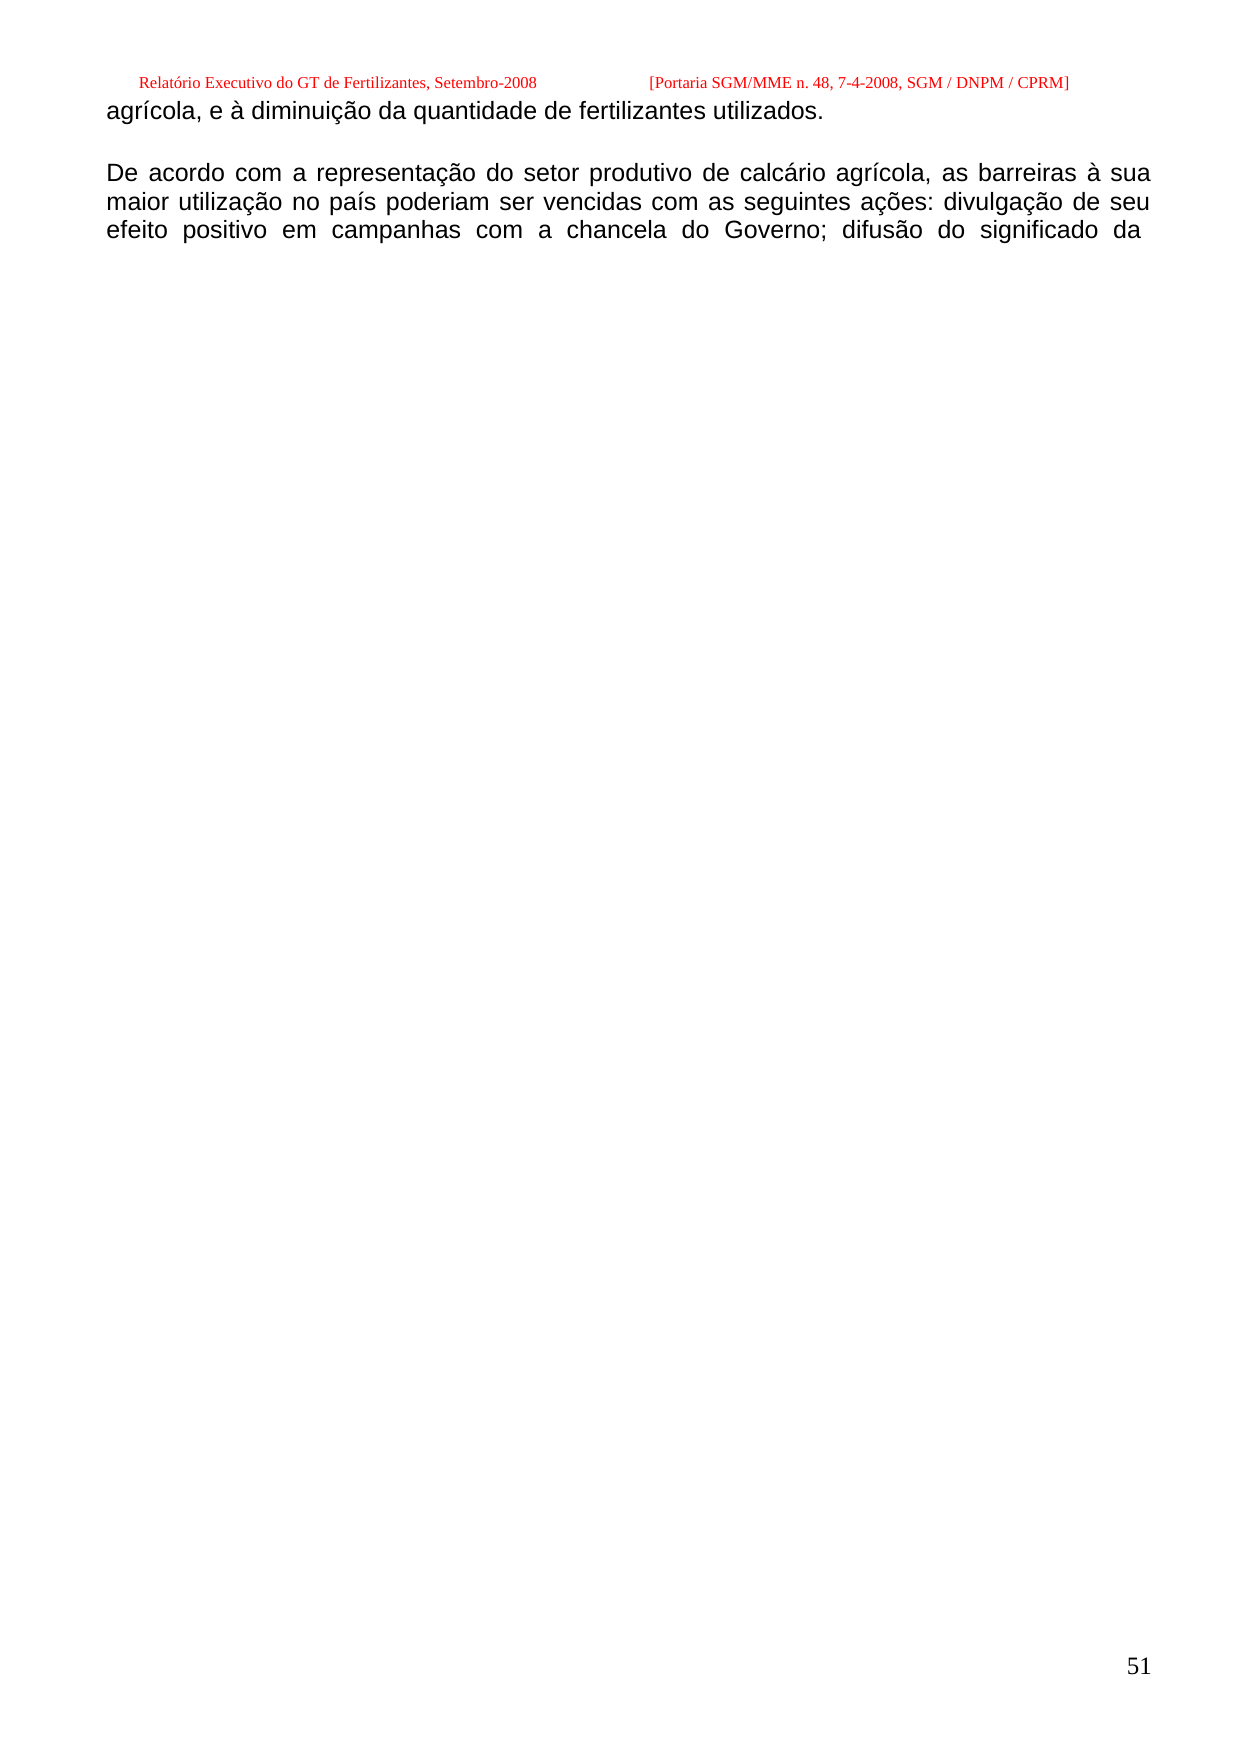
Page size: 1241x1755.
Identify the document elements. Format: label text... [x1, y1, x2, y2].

text De acordo com a representação do setor produtivo de calcário agrícola, as barreiras à sua maior utilização no país poderiam ser vencidas com as seguintes ações: divulgação de seu efeito positivo em campanhas com a chancela do Governo; difusão do significado da [106, 158, 1151, 244]
text agrícola, e à diminuição da quantidade de fertilizantes utilizados. [106, 96, 1152, 124]
